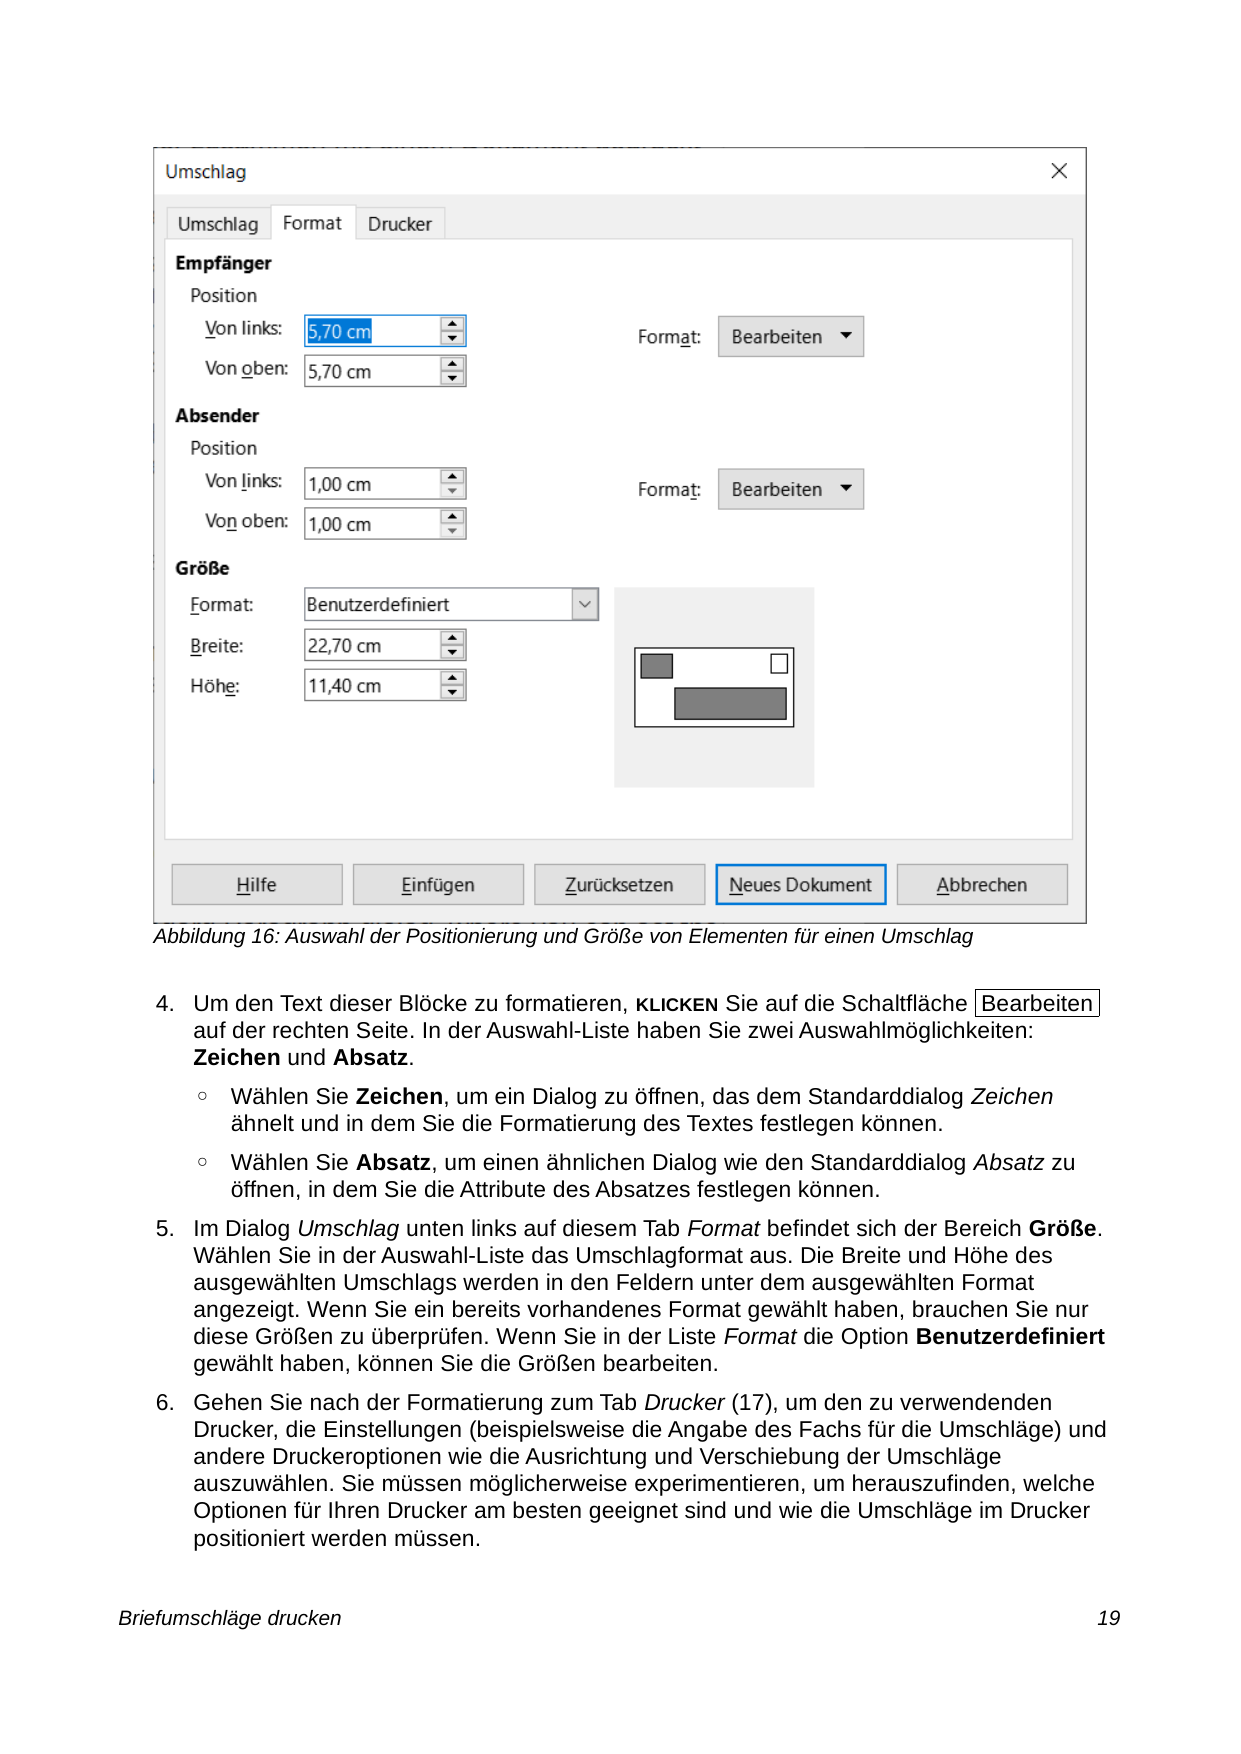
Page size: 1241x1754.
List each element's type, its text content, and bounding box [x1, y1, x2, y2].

list Gehen Sie nach der Formatierung zum Tab Drucker (Abbildung 17), um den zu verwendenden Drucker, die Einstellungen (beispielsweise die Angabe des Fachs für die Umschläge) und andere Druckeroptionen wie die Ausrichtung und Verschiebung der Umschläge auszuwählen. Sie müssen möglicherweise experimentieren, um herauszufinden, welche Optionen für Ihren Drucker am besten geeignet sind und wie die Umschläge im Drucker positioniert werden müssen. [156, 1388, 1122, 1551]
list Wählen Sie Absatz, um einen ähnlichen Dialog wie den Standarddialog Absatz zu öffnen, in dem Sie die Attribute des Absatzes festlegen können. [193, 1148, 1122, 1202]
text Abbildung 16: Auswahl der Positionierung und Größe von Elementen für einen Umschlag [153, 924, 1087, 948]
picture [153, 147, 1087, 924]
list Wählen Sie Zeichen, um ein Dialog zu öffnen, das dem Standarddialog Zeichen ähnelt und in dem Sie die Formatierung des Textes festlegen können. [193, 1082, 1122, 1137]
list Um den Text dieser Blöcke zu formatieren, klicken Sie auf die Schaltfläche Bearbeiten auf der rechten Seite. In der Auswahl-Liste haben Sie zwei Auswahlmöglichkeiten: Zeichen und Absatz. [156, 989, 1122, 1071]
list Im Dialog Umschlag unten links auf diesem Tab Format befindet sich der Bereich Größe. Wählen Sie in der Auswahl-Liste das Umschlagformat aus. Die Breite und Höhe des ausgewählten Umschlags werden in den Feldern unter dem ausgewählten Format angezeigt. Wenn Sie ein bereits vorhandenes Format gewählt haben, brauchen Sie nur diese Größen zu überprüfen. Wenn Sie in der Liste Format die Option Benutzerdefiniert gewählt haben, können Sie die Größen bearbeiten. [156, 1214, 1122, 1377]
